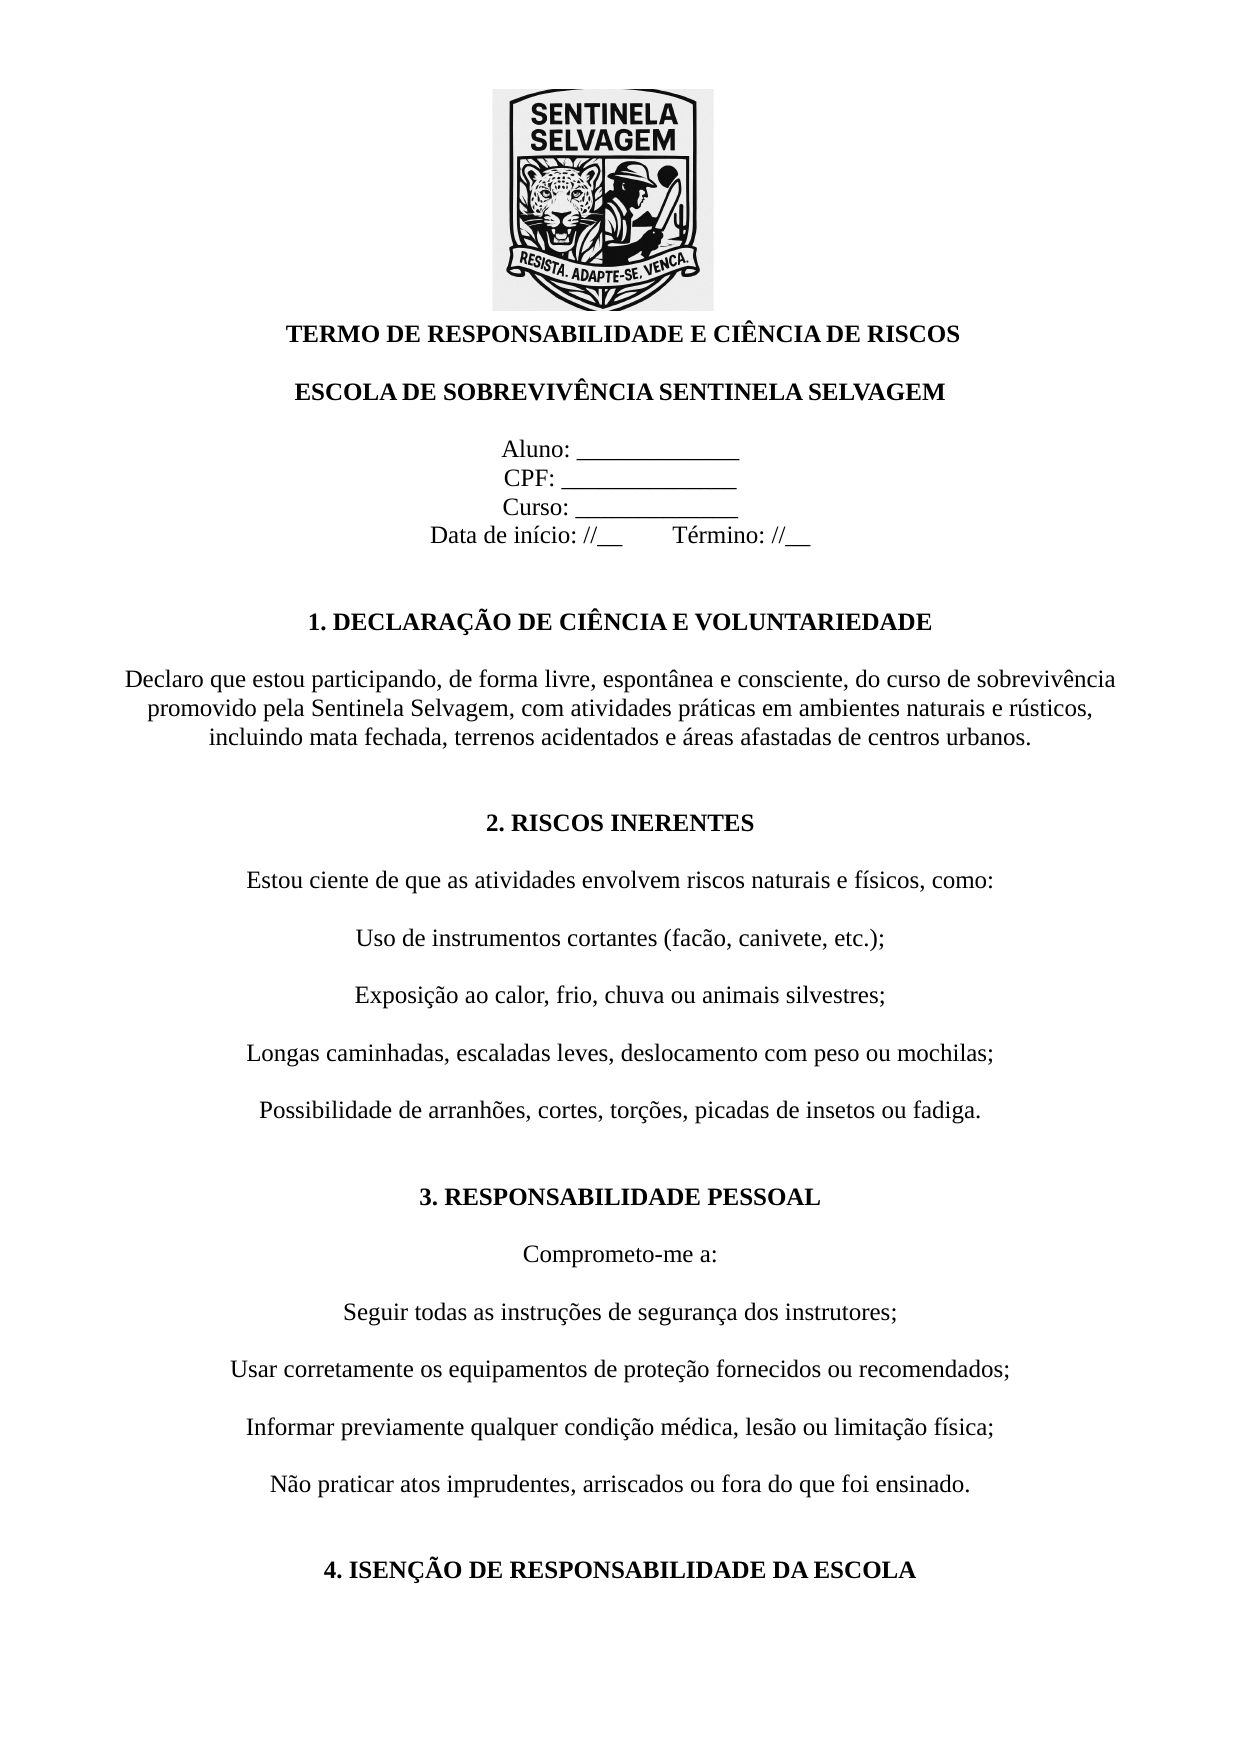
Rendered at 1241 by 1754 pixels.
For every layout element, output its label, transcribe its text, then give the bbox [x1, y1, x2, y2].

picture [492, 89, 714, 311]
text TERMO DE RESPONSABILIDADE E CIÊNCIA DE RISCOS ESCOLA DE SOBREVIVÊNCIA SENTINELA SELVAGEM Aluno: _____________ CPF: ______________ Curso: _____________ Data de início: //__ Término: //__ 1. DECLARAÇÃO DE CIÊNCIA E VOLUNTARIEDADE Declaro que estou participando, de forma livre, espontânea e consciente, do curso de sobrevivência promovido pela Sentinela Selvagem, com atividades práticas em ambientes naturais e rústicos, incluindo mata fechada, terrenos acidentados e áreas afastadas de centros urbanos. 2. RISCOS INERENTES Estou ciente de que as atividades envolvem riscos naturais e físicos, como: Uso de instrumentos cortantes (facão, canivete, etc.); Exposição ao calor, frio, chuva ou animais silvestres; Longas caminhadas, escaladas leves, deslocamento com peso ou mochilas; Possibilidade de arranhões, cortes, torções, picadas de insetos ou fadiga. 3. RESPONSABILIDADE PESSOAL Comprometo-me a: Seguir todas as instruções de segurança dos instrutores; Usar corretamente os equipamentos de proteção fornecidos ou recomendados; Informar previamente qualquer condição médica, lesão ou limitação física; Não praticar atos imprudentes, arriscados ou fora do que foi ensinado. 4. ISENÇÃO DE RESPONSABILIDADE DA ESCOLA [118, 319, 1122, 1613]
